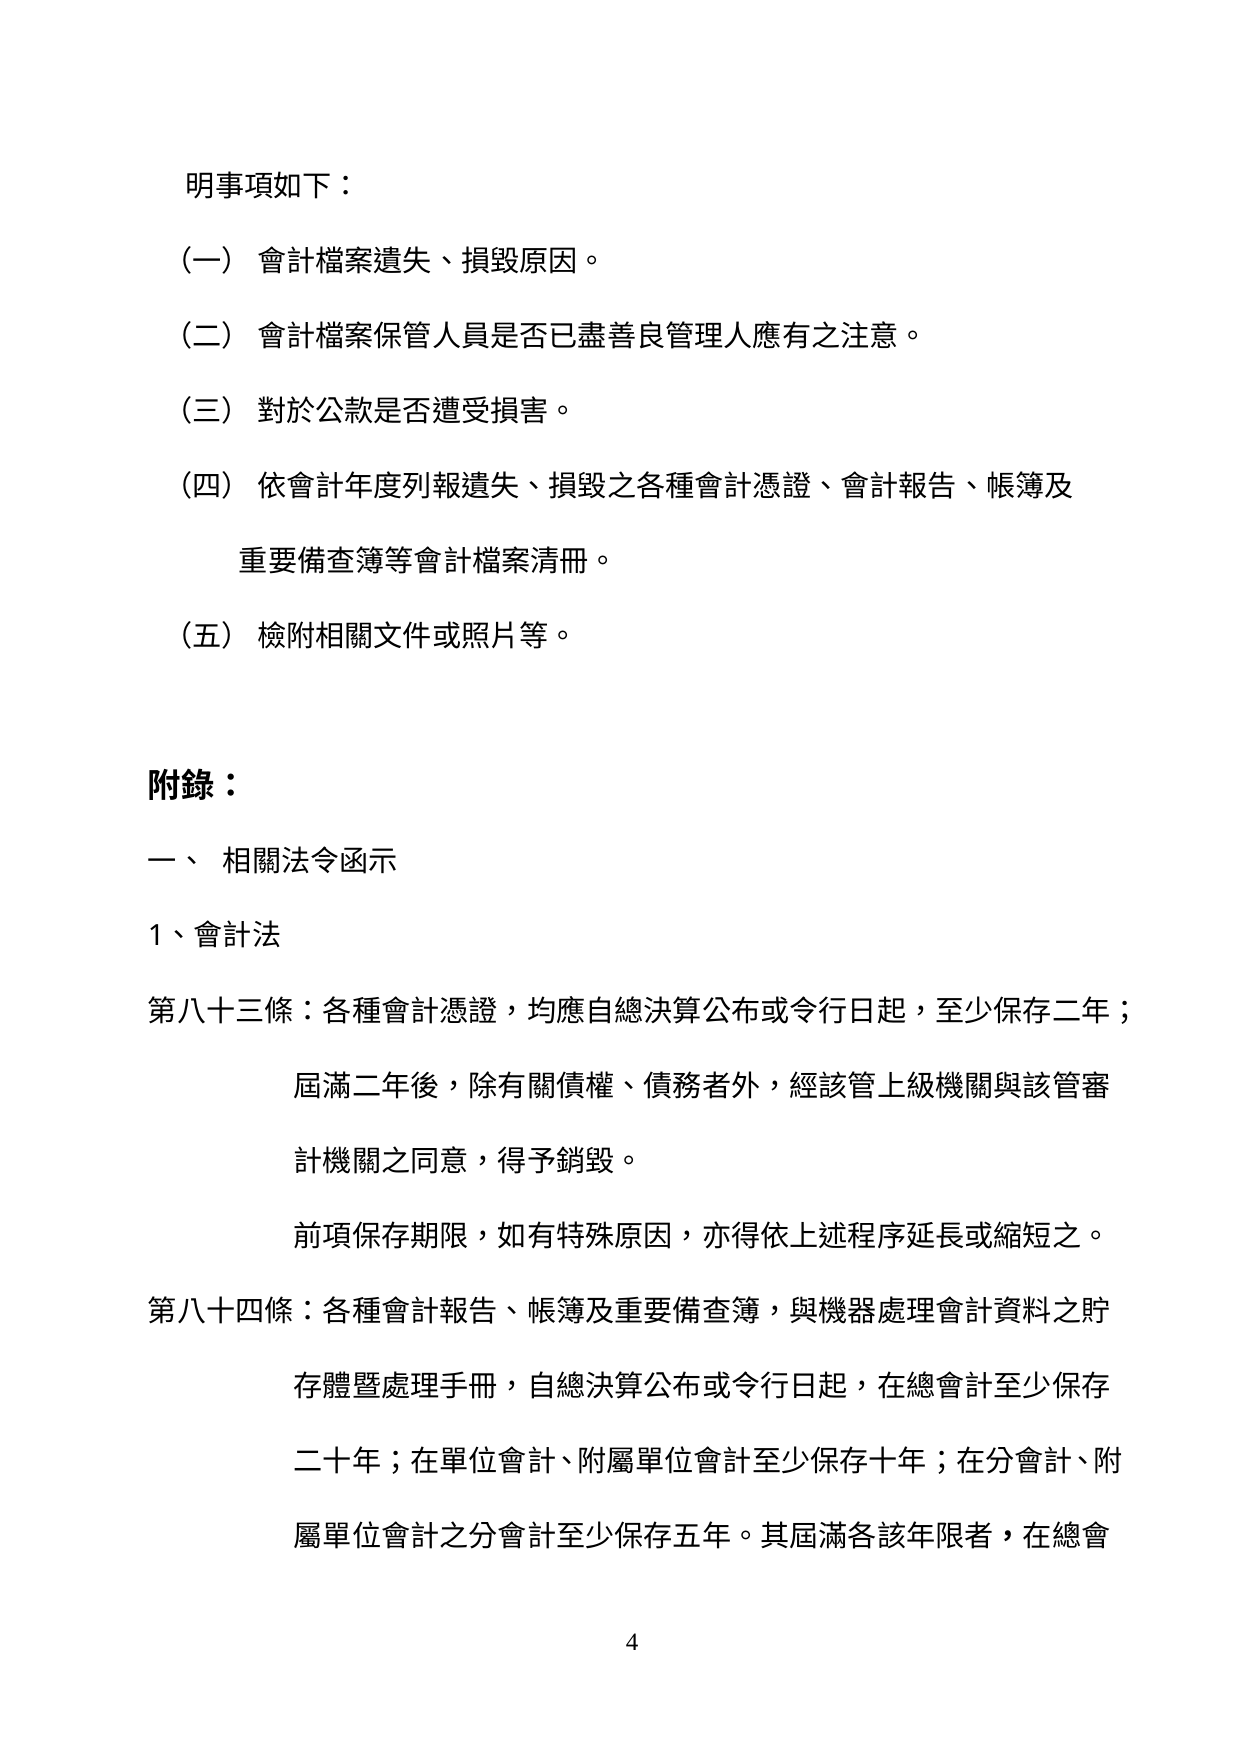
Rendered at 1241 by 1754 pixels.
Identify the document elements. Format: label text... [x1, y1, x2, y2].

text 1、會計法 [148, 896, 1116, 971]
text 第八十四條：各種會計報告、帳簿及重要備查簿，與機器處理會計資料之貯存體暨處理手冊，自總決算公布或令行日起，在總會計至少保存二十年；在單位會計、附屬單位會計至少保存十年；在分會計、附屬單位會計之分會計至少保存五年。其屆滿各該年限者，在總會 [148, 1271, 1122, 1571]
text 明事項如下： [148, 146, 1116, 221]
text （四） 依會計年度列報遺失、損毀之各種會計憑證、會計報告、帳簿及 [148, 446, 1116, 521]
list 相關法令函示 [148, 821, 1116, 896]
text （一） 會計檔案遺失、損毀原因。 [148, 221, 1116, 296]
text （三） 對於公款是否遭受損害。 [148, 371, 1116, 446]
text 第八十三條：各種會計憑證，均應自總決算公布或令行日起，至少保存二年；屆滿二年後，除有關債權、債務者外，經該管上級機關與該管審計機關之同意，得予銷毀。 前項保存期限，如有特殊原因，亦得依上述程序延長或縮短之。 [148, 971, 1122, 1271]
text （二） 會計檔案保管人員是否已盡善良管理人應有之注意。 [148, 296, 1116, 371]
text 重要備查簿等會計檔案清冊。 [201, 521, 1116, 596]
text （五） 檢附相關文件或照片等。 [148, 596, 1116, 671]
text 附錄： [148, 746, 1116, 821]
